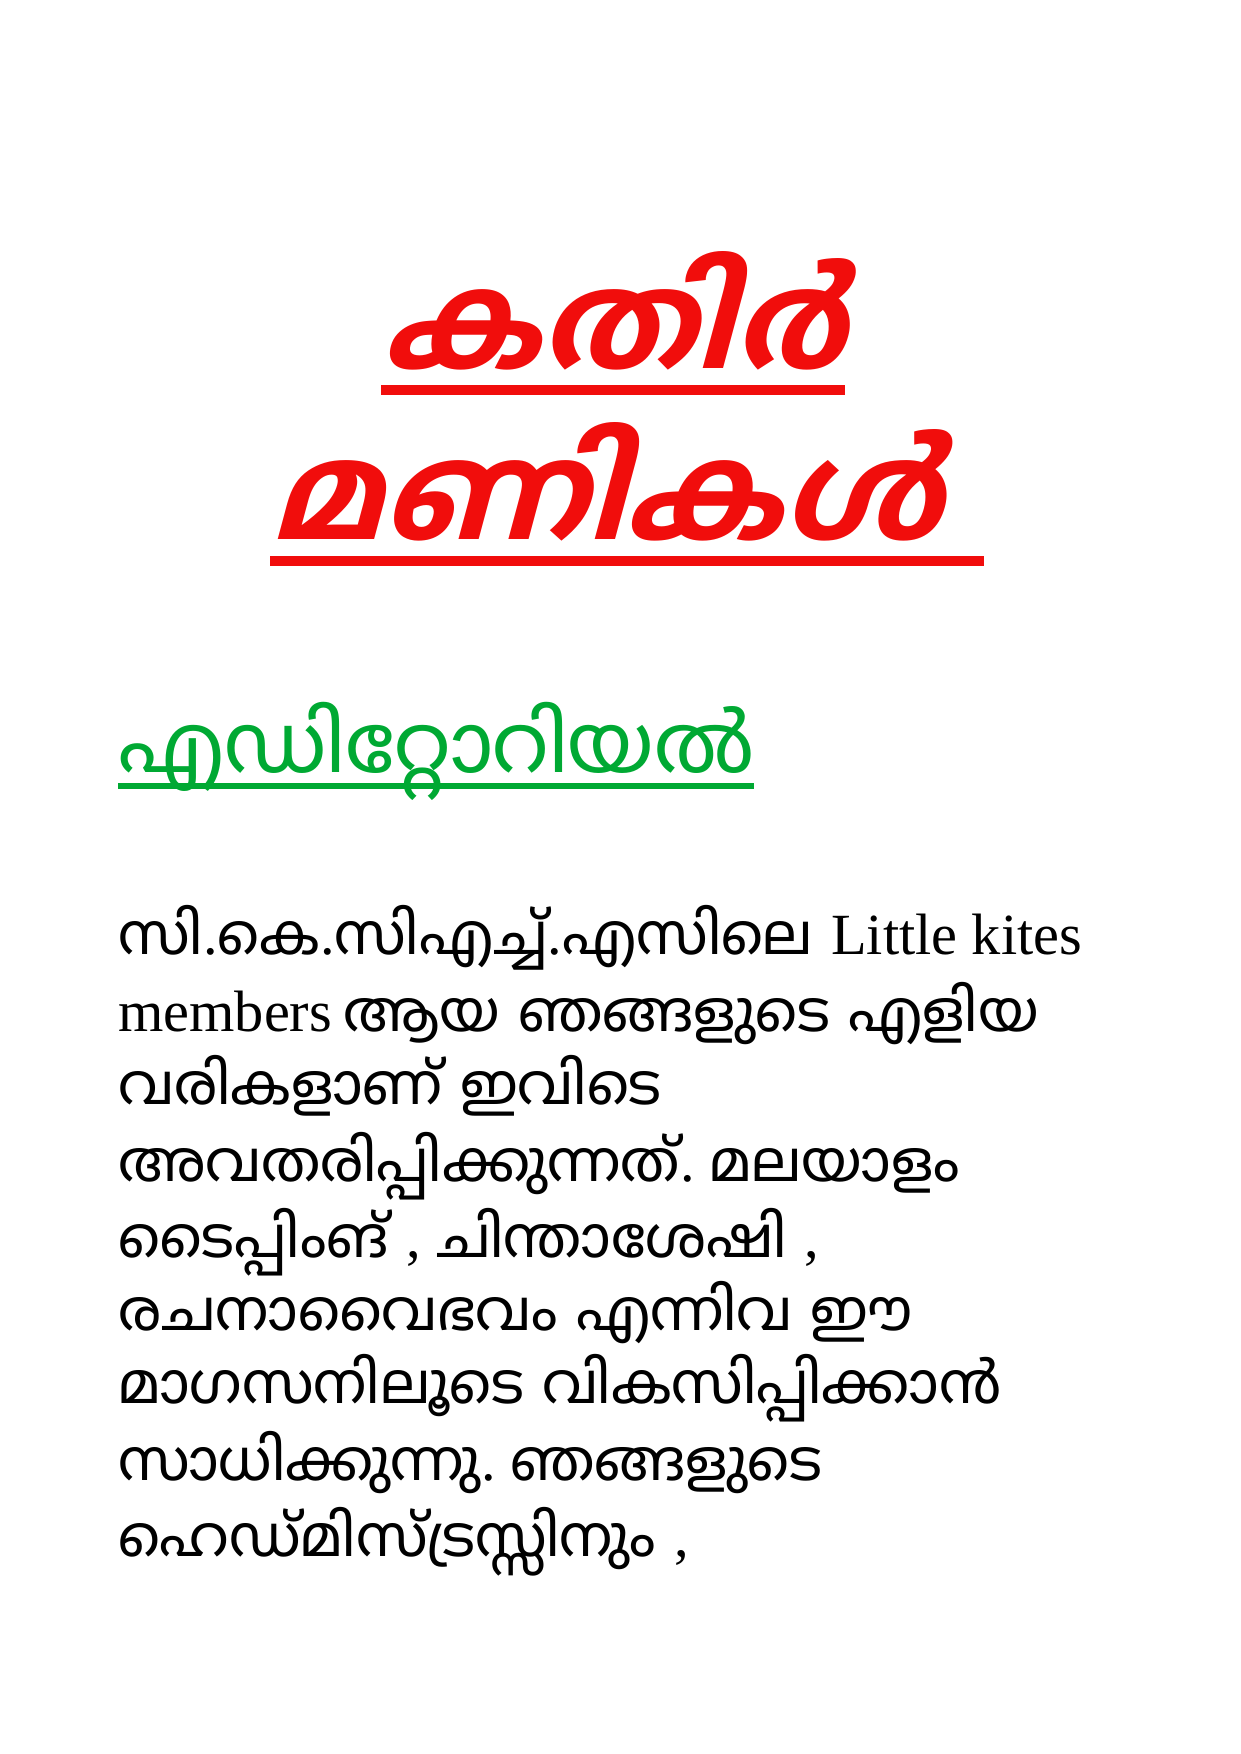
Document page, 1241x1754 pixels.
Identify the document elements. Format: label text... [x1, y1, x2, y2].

text എ‍ഡിറ്റോറിയൽ [118, 701, 1122, 804]
title കതിർ മണികൾ [118, 249, 1122, 592]
text സി.കെ.സിഎച്ച്.എസിലെ Little kites membersആയ ഞങ്ങളുടെ എളിയ വരികളാണ് ഇവിടെ അവതരിപ്പിക്കുന്നത്. മലയാളം ടൈപ്പിംങ് , ചിന്താശേഷി , രചനാവൈഭവം എന്നിവ ഈ മാഗസനിലൂടെ വികസിപ്പിക്കാൻ സാധിക്കുന്നു. ഞങ്ങളുടെ ഹെഡ്മിസ്ട്രസ്സിനും , [118, 900, 1122, 1579]
